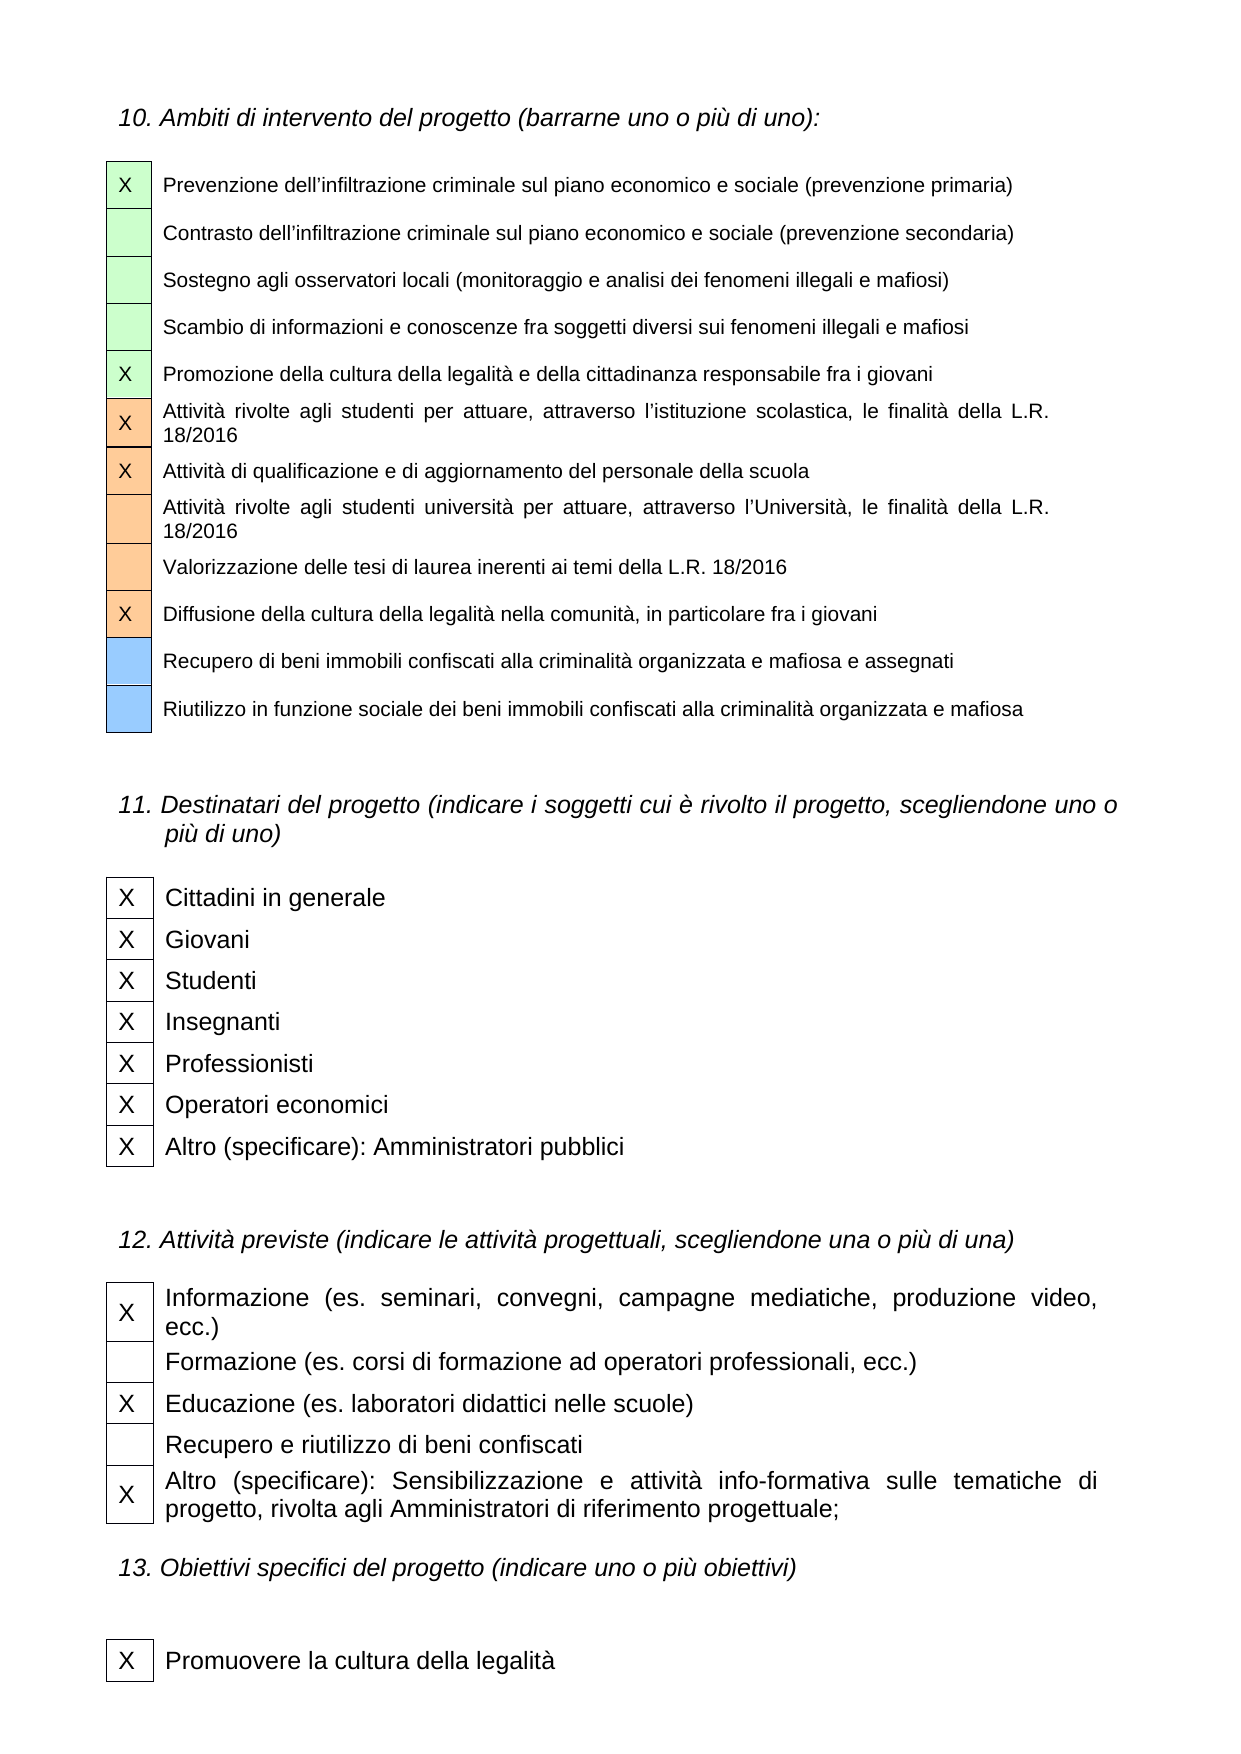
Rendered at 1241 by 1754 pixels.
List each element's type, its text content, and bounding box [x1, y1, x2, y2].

table_cell X [107, 1084, 153, 1125]
table_cell [107, 495, 151, 543]
table_cell Recupero di beni immobili confiscati alla criminalità organizzata e mafiosa e assegnati [152, 637, 1062, 684]
table_cell Valorizzazione delle tesi di laurea inerenti ai temi della L.R. 18/2016 [152, 543, 1062, 590]
table_cell Attività di qualificazione e di aggiornamento del personale della scuola [152, 446, 1062, 494]
table_cell X [107, 591, 151, 637]
table_cell [107, 638, 151, 684]
text 13. Obiettivi specifici del progetto (indicare uno o più obiettivi) [118, 1553, 1122, 1582]
table_cell [107, 1342, 153, 1382]
table_header Cittadini in generale [154, 877, 1110, 918]
table_cell [107, 304, 151, 350]
table_cell Promozione della cultura della legalità e della cittadinanza responsabile fra i giovani [152, 350, 1062, 397]
table_cell Scambio di informazioni e conoscenze fra soggetti diversi sui fenomeni illegali e mafiosi [152, 303, 1062, 350]
table_cell X [107, 399, 151, 446]
table_cell Contrasto dell’infiltrazione criminale sul piano economico e sociale (prevenzione secondaria) [152, 208, 1062, 256]
table_cell X [107, 1043, 153, 1083]
table_cell Riutilizzo in funzione sociale dei beni immobili confiscati alla criminalità organizzata e mafiosa [152, 685, 1062, 732]
text 12. Attività previste (indicare le attività progettuali, scegliendone una o più di una) [118, 1224, 1122, 1253]
table_cell X [107, 1383, 153, 1423]
table_cell Altro (specificare): Amministratori pubblici [154, 1125, 1110, 1166]
table_cell Altro (specificare): Sensibilizzazione e attività info-formativa sulle tematiche di progetto, rivolta agli Amministratori di riferimento progettuale; [154, 1465, 1110, 1523]
table_cell [107, 257, 151, 303]
table_cell Giovani [154, 918, 1110, 959]
table_cell Educazione (es. laboratori didattici nelle scuole) [154, 1382, 1110, 1423]
table_cell X [107, 1466, 153, 1523]
table_cell Insegnanti [154, 1001, 1110, 1042]
table_cell X [107, 1002, 153, 1042]
table_cell Sostegno agli osservatori locali (monitoraggio e analisi dei fenomeni illegali e mafiosi) [152, 256, 1062, 303]
table_header Promuovere la cultura della legalità [154, 1639, 1110, 1681]
table_cell [107, 209, 151, 256]
table_cell [107, 1424, 153, 1465]
table_header X [107, 1640, 153, 1681]
table_cell X [107, 960, 153, 1001]
text 11. Destinatari del progetto (indicare i soggetti cui è rivolto il progetto, scegliendone uno o più di uno) [118, 790, 1122, 848]
table_cell [107, 686, 151, 732]
table_cell Attività rivolte agli studenti per attuare, attraverso l’istituzione scolastica, le finalità della L.R. 18/2016 [152, 398, 1062, 446]
table_cell X [107, 1126, 153, 1166]
table_header X [107, 162, 151, 208]
table_header X [107, 1283, 153, 1341]
table_cell X [107, 919, 153, 959]
table_header Prevenzione dell’infiltrazione criminale sul piano economico e sociale (prevenzione primaria) [152, 161, 1062, 208]
table_cell Operatori economici [154, 1083, 1110, 1125]
table_cell Diffusione della cultura della legalità nella comunità, in particolare fra i giovani [152, 590, 1062, 637]
table_header X [107, 878, 153, 918]
table_cell Attività rivolte agli studenti università per attuare, attraverso l’Università, le finalità della L.R. 18/2016 [152, 494, 1062, 543]
table_cell Formazione (es. corsi di formazione ad operatori professionali, ecc.) [154, 1341, 1110, 1382]
table_cell X [107, 351, 151, 397]
table_cell Studenti [154, 959, 1110, 1001]
text 10. Ambiti di intervento del progetto (barrarne uno o più di uno): [118, 103, 1122, 132]
table_cell [107, 544, 151, 590]
table_header Informazione (es. seminari, convegni, campagne mediatiche, produzione video, ecc.) [154, 1282, 1110, 1341]
table_cell X [107, 448, 151, 494]
table_cell Professionisti [154, 1042, 1110, 1083]
table_cell Recupero e riutilizzo di beni confiscati [154, 1423, 1110, 1465]
